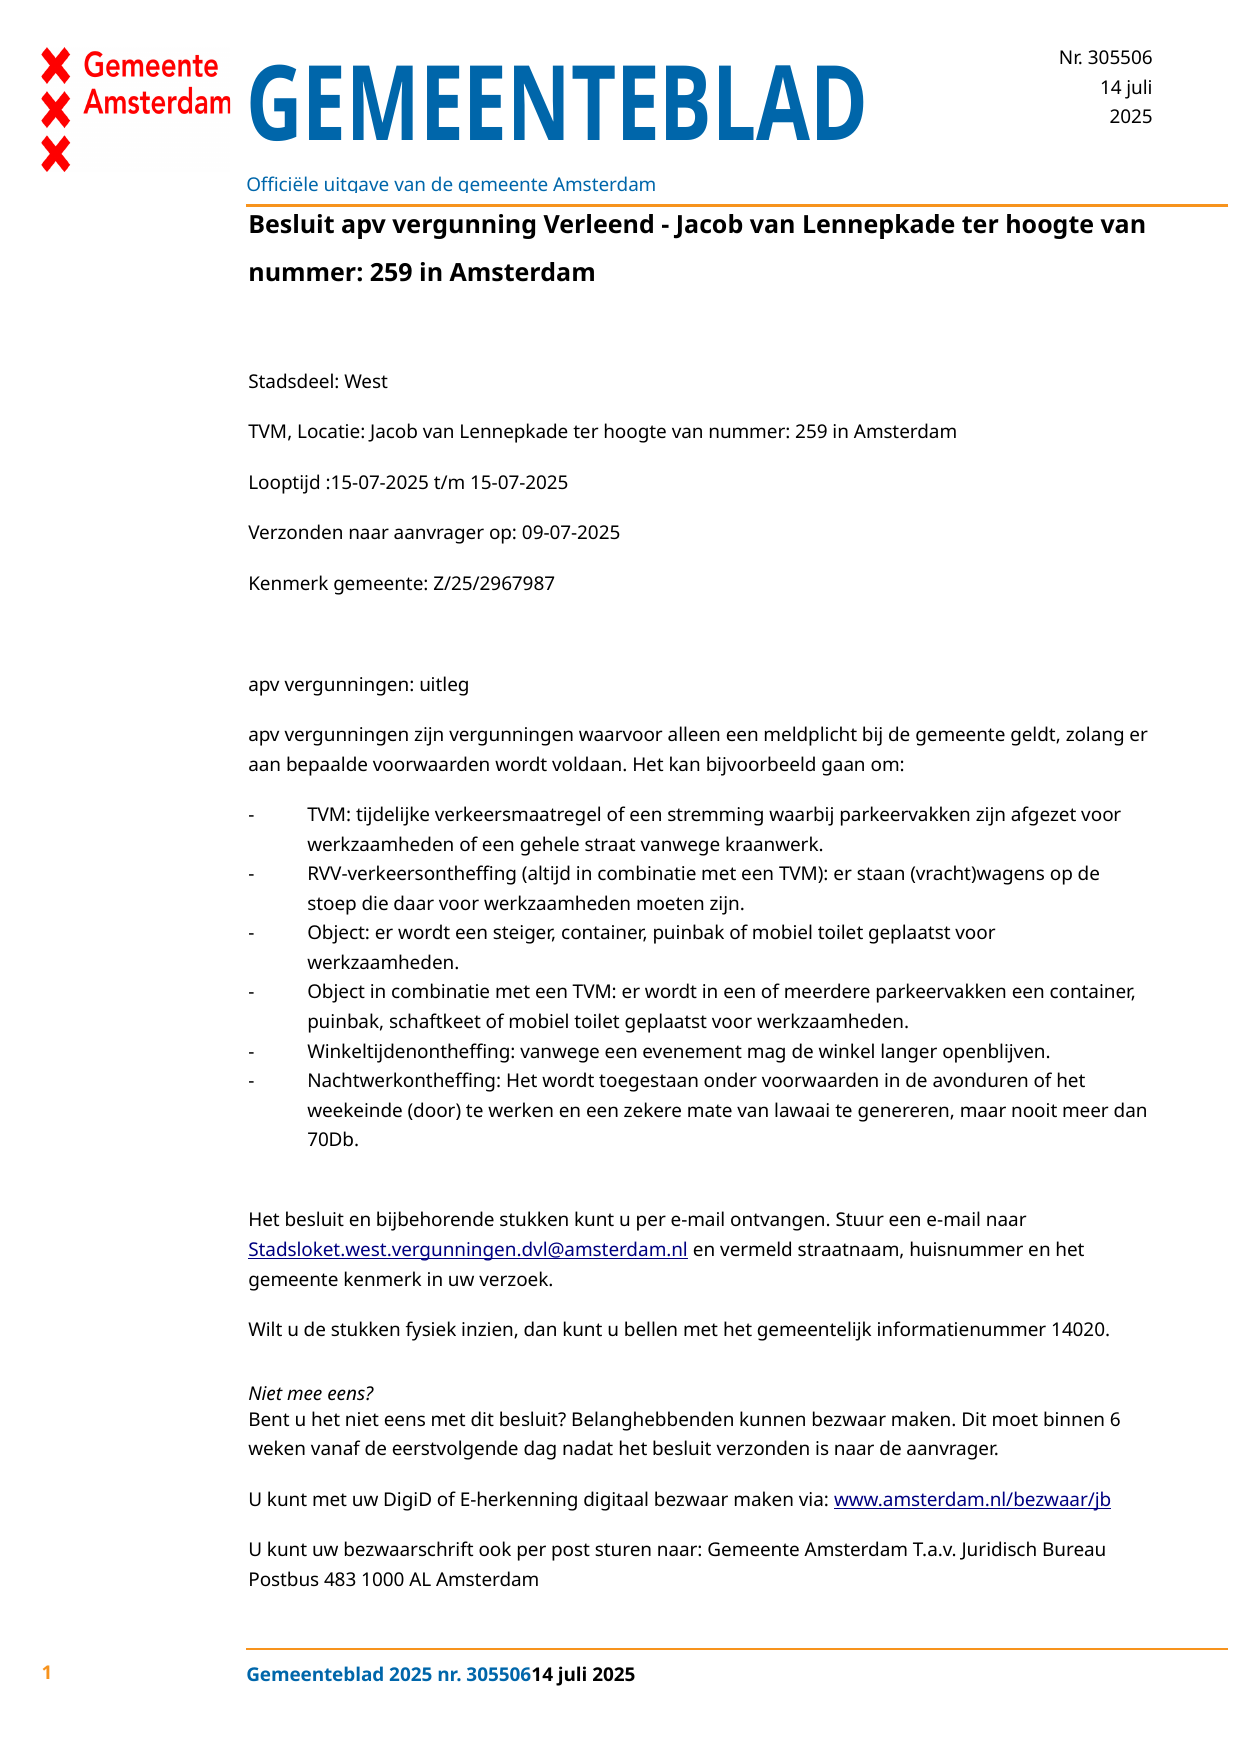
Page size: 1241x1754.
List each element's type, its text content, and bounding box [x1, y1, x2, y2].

picture [41, 47, 231, 172]
text U kunt met uw DigiD of E-herkenning digitaal bezwaar maken via: www.amsterdam.nl/bezwaar/jb [248, 1486, 1152, 1512]
text U kunt uw bezwaarschrift ook per post sturen naar: Gemeente Amsterdam T.a.v. Juridisch Bureau Postbus 483 1000 AL Amsterdam [248, 1536, 1152, 1592]
text Besluit apv vergunning Verleend - Jacob van Lennepkade ter hoogte van nummer: 259 in Amsterdam [248, 207, 1152, 288]
text Looptijd :15-07-2025 t/m 15-07-2025 [248, 469, 1152, 495]
text Bent u het niet eens met dit besluit? Belanghebbenden kunnen bezwaar maken. Dit moet binnen 6 weken vanaf de eerstvolgende dag nadat het besluit verzonden is naar de aanvrager. [248, 1406, 1152, 1461]
text TVM, Locatie: Jacob van Lennepkade ter hoogte van nummer: 259 in Amsterdam [248, 419, 1152, 444]
text Kenmerk gemeente: Z/25/2967987 [248, 570, 1152, 596]
list Object: er wordt een steiger, container, puinbak of mobiel toilet geplaatst voor werkzaamheden. [248, 919, 1152, 975]
text Het besluit en bijbehorende stukken kunt u per e-mail ontvangen. Stuur een e-mail naar Stadsloket.west.vergunningen.dvl@amsterdam.nl en vermeld straatnaam, huisnummer en het gemeente kenmerk in uw verzoek. [248, 1207, 1152, 1292]
text apv vergunningen zijn vergunningen waarvoor alleen een meldplicht bij de gemeente geldt, zolang er aan bepaalde voorwaarden wordt voldaan. Het kan bijvoorbeeld gaan om: [248, 721, 1152, 777]
list Object in combinatie met een TVM: er wordt in een of meerdere parkeervakken een container, puinbak, schaftkeet of mobiel toilet geplaatst voor werkzaamheden. [248, 979, 1152, 1034]
text Wilt u de stukken fysiek inzien, dan kunt u bellen met het gemeentelijk informatienummer 14020. [248, 1316, 1152, 1342]
text Niet mee eens? [248, 1380, 1152, 1406]
text Stadsdeel: West [248, 368, 1152, 394]
text apv vergunningen: uitleg [248, 671, 1152, 697]
list Winkeltijdenontheffing: vanwege een evenement mag de winkel langer openblijven. [248, 1038, 1152, 1064]
text Verzonden naar aanvrager op: 09-07-2025 [248, 519, 1152, 545]
list RVV-verkeersontheffing (altijd in combinatie met een TVM): er staan (vracht)wagens op de stoep die daar voor werkzaamheden moeten zijn. [248, 860, 1152, 916]
list TVM: tijdelijke verkeersmaatregel of een stremming waarbij parkeervakken zijn afgezet voor werkzaamheden of een gehele straat vanwege kraanwerk. [248, 801, 1152, 857]
list Nachtwerkontheffing: Het wordt toegestaan onder voorwaarden in de avonduren of het weekeinde (door) te werken en een zekere mate van lawaai te genereren, maar nooit meer dan 70Db. [248, 1067, 1152, 1152]
